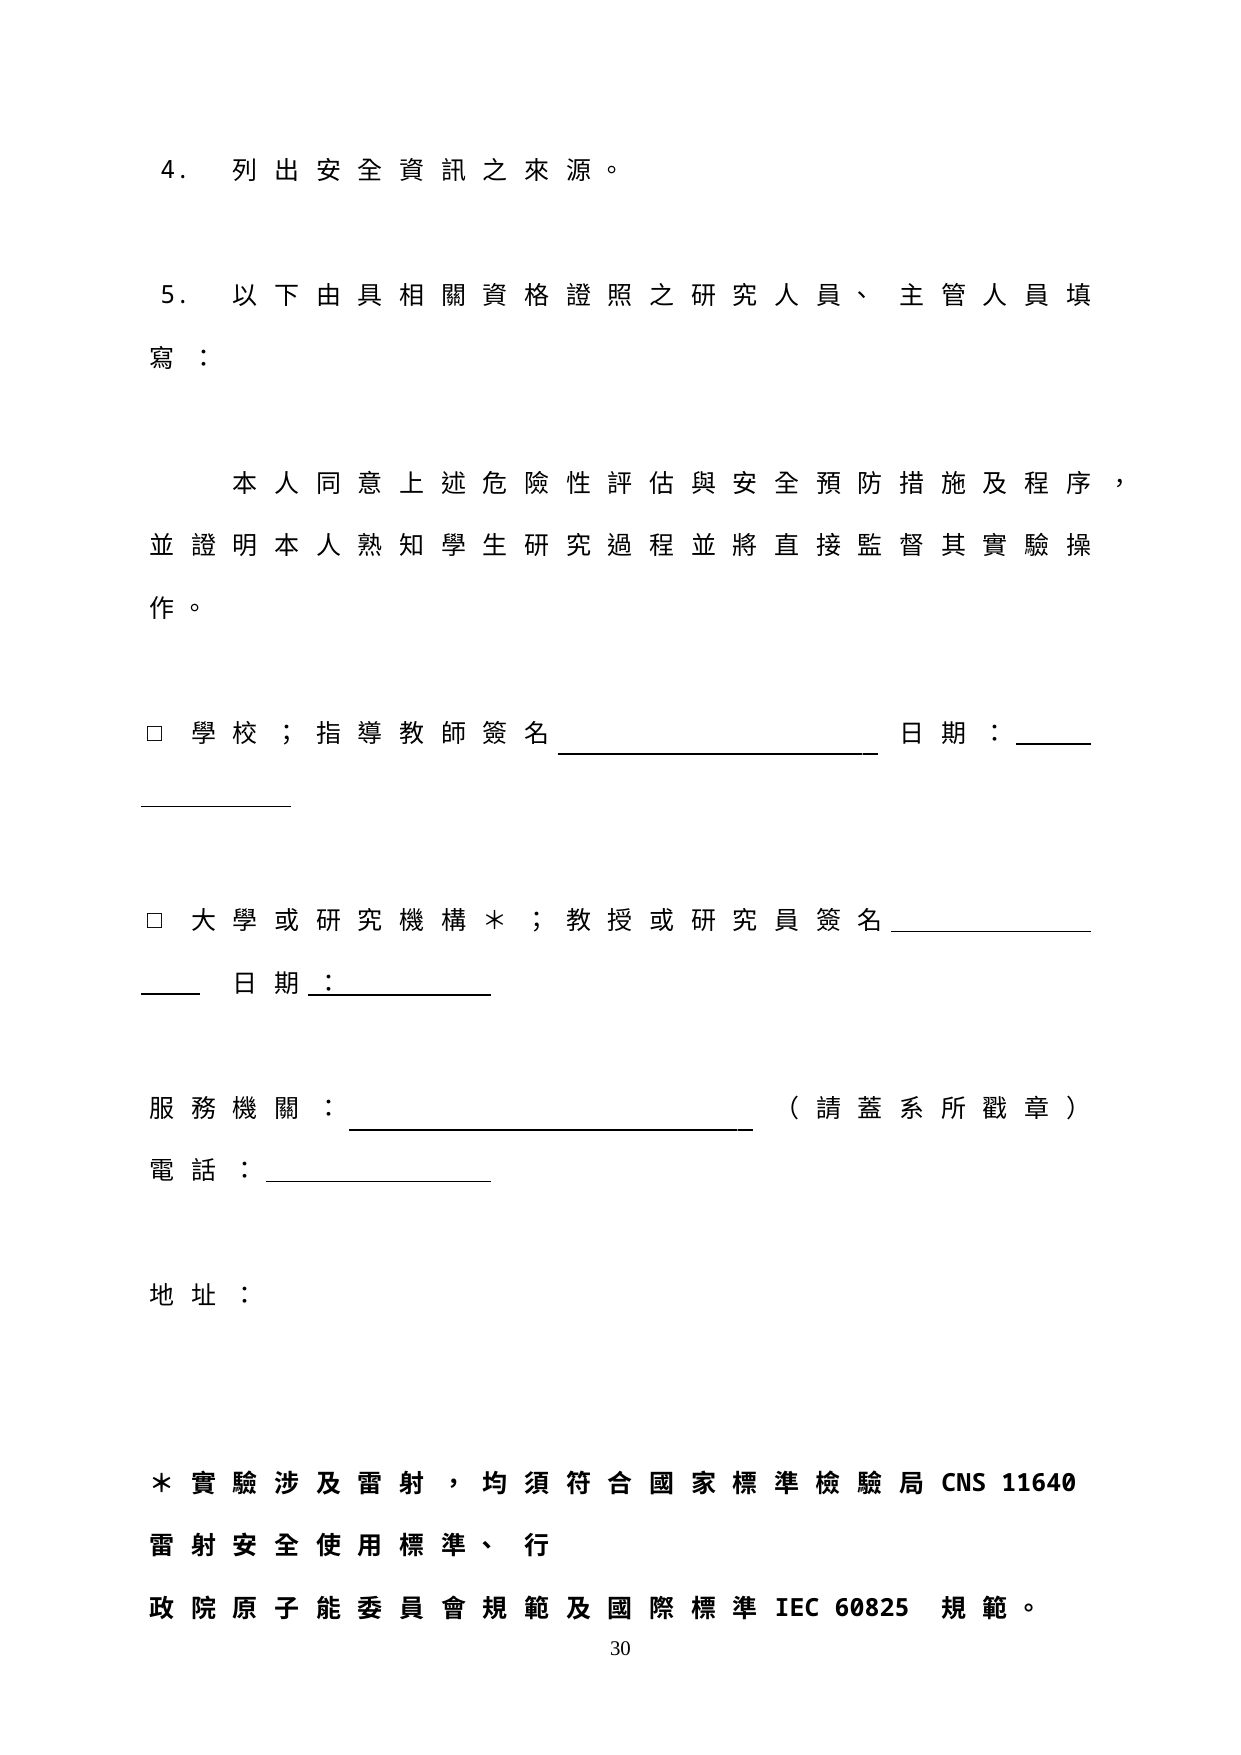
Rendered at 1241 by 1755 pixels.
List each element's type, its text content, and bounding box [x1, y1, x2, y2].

text 地址： [141, 1252, 1099, 1314]
text 4. 列出安全資訊之來源。 [141, 127, 1099, 189]
text ＊實驗涉及雷射，均須符合國家標準檢驗局CNS 11640 雷射安全使用標準、行 [141, 1439, 1099, 1564]
text 5. 以下由具相關資格證照之研究人員、主管人員填寫： [141, 252, 1099, 377]
text 政院原子能委員會規範及國際標準IEC 60825 規範。 [141, 1564, 1099, 1627]
text □ 大學或研究機構＊；教授或研究員簽名 日期： [141, 877, 1099, 1002]
text □ 學校；指導教師簽名 日期： [141, 689, 1099, 814]
text 服務機關： （請蓋系所戳章）電話： [141, 1064, 1099, 1189]
text 本人同意上述危險性評估與安全預防措施及程序，並證明本人熟知學生研究過程並將直接監督其實驗操作。 [141, 439, 1099, 627]
